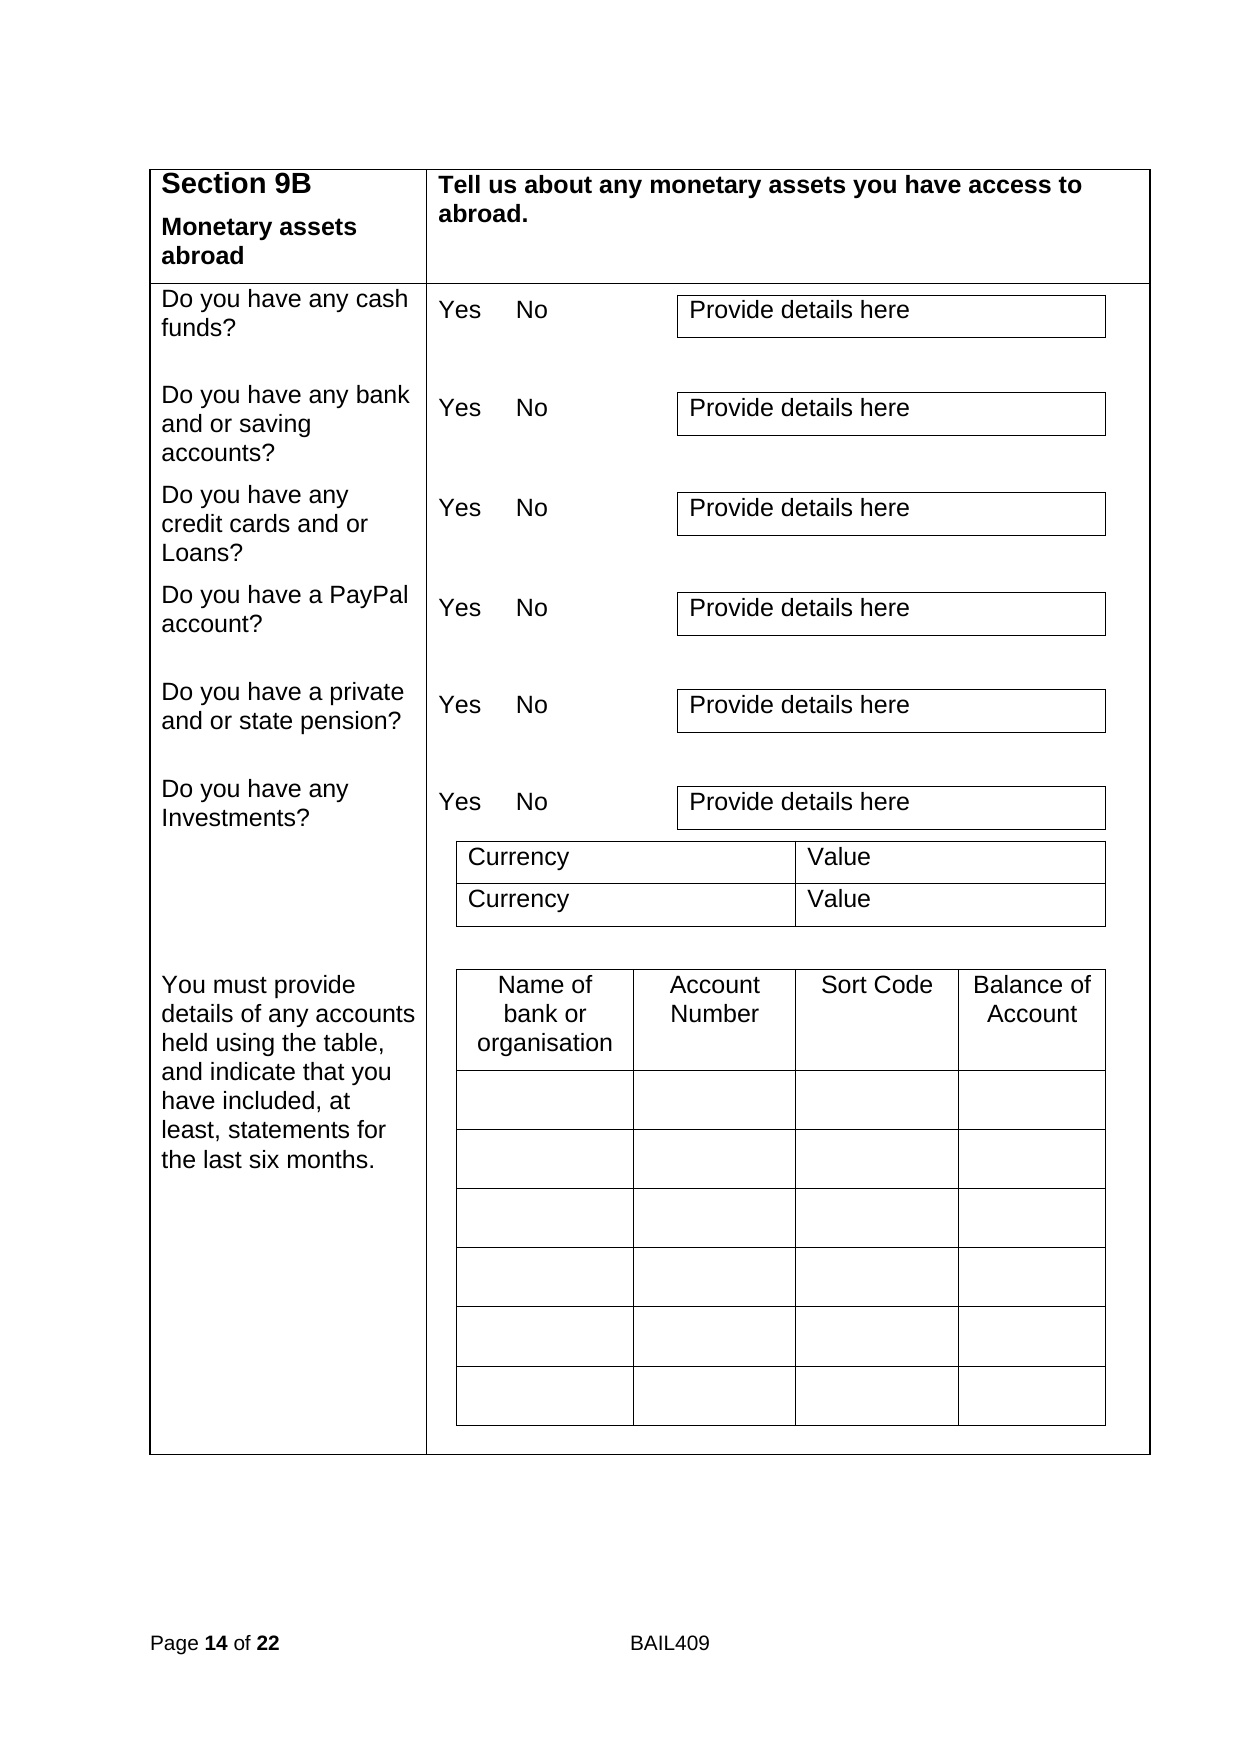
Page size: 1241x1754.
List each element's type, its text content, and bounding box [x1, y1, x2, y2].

table_cell [427, 1366, 456, 1425]
table_cell [1106, 1247, 1149, 1306]
table_cell [796, 1071, 958, 1129]
table_cell Provide details here [678, 393, 1105, 434]
table_cell [1106, 1129, 1149, 1188]
table_cell [1106, 295, 1149, 337]
table_cell [427, 1425, 456, 1454]
table_cell [634, 580, 678, 592]
table_cell [427, 535, 633, 580]
table_cell Do you have any cash funds? [151, 284, 426, 380]
table_cell [1106, 883, 1149, 926]
table_cell [427, 635, 633, 677]
table_cell [678, 338, 1106, 380]
table_cell [1106, 535, 1149, 580]
table_cell Sort Code [796, 970, 958, 1070]
table_cell [1106, 1188, 1149, 1247]
table_cell [959, 1071, 1105, 1129]
table_cell [634, 1248, 795, 1306]
table_cell [427, 380, 633, 392]
table_cell [796, 1248, 958, 1306]
table_cell [796, 1426, 958, 1454]
table_cell [634, 1367, 795, 1425]
table_cell [427, 1129, 456, 1188]
table_cell Value [796, 842, 1105, 883]
table_cell [1106, 580, 1149, 592]
table_cell [634, 337, 678, 380]
table_cell Do you have any Investments? [151, 774, 426, 969]
table_cell [634, 677, 678, 689]
table_cell [634, 492, 677, 534]
table_cell [634, 284, 678, 294]
table_cell [1106, 284, 1149, 294]
table_cell [634, 535, 678, 580]
table_cell Provide details here [678, 493, 1105, 534]
table_cell [427, 829, 633, 841]
table_cell Provide details here [678, 690, 1105, 732]
table_cell Yes No [427, 492, 633, 534]
table_cell You must provide details of any accounts held using the table, and indicate that you have included, at least, statements for the last six months. [151, 969, 426, 1454]
table_cell [634, 786, 677, 829]
table_cell [427, 926, 456, 969]
table_cell [427, 337, 633, 380]
table_cell [1106, 1306, 1149, 1366]
table_cell [1106, 592, 1149, 634]
table_cell [1106, 380, 1149, 392]
table_cell Currency [457, 842, 795, 883]
table_cell [958, 1426, 1106, 1454]
table_cell [796, 927, 1106, 969]
table_cell [456, 927, 796, 969]
table_cell [1106, 774, 1149, 786]
table_cell Currency [457, 884, 795, 926]
table_cell [959, 1189, 1105, 1247]
table_cell [796, 1130, 958, 1188]
table_cell [678, 536, 1106, 580]
table_cell Yes No [427, 689, 633, 732]
table_cell Yes No [427, 295, 633, 337]
table_cell [678, 580, 1106, 592]
table_cell [634, 1071, 795, 1129]
table_cell [634, 829, 678, 841]
table_cell [678, 284, 1106, 294]
table_cell [427, 1188, 456, 1247]
table_cell [1106, 829, 1149, 841]
table_cell [959, 1307, 1105, 1366]
table_cell [427, 1247, 456, 1306]
table_cell [427, 435, 633, 480]
table_cell [457, 1189, 633, 1247]
table_cell Yes No [427, 786, 633, 829]
table_cell [634, 295, 677, 337]
table_cell [1106, 337, 1149, 380]
table_cell [457, 1307, 633, 1366]
table_cell [634, 1130, 795, 1188]
table_cell [634, 392, 677, 434]
table_cell [634, 732, 678, 774]
table_cell [1106, 392, 1149, 434]
table_cell [959, 1130, 1105, 1188]
table_cell [427, 969, 456, 1070]
table_cell [457, 1367, 633, 1425]
table_cell [1106, 635, 1149, 677]
table_cell Do you have any credit cards and or Loans? [151, 480, 426, 580]
table_cell [1106, 480, 1149, 492]
table_cell [1106, 435, 1149, 480]
table_cell [634, 592, 677, 634]
table_cell [1106, 926, 1149, 969]
table_cell Yes No [427, 592, 633, 634]
table_cell Value [796, 884, 1105, 926]
table_cell [678, 774, 1106, 786]
table_cell [959, 1248, 1105, 1306]
table_cell [1106, 689, 1149, 732]
table_header Tell us about any monetary assets you have access to abroad. [427, 170, 1149, 283]
table_cell Do you have any bank and or saving accounts? [151, 380, 426, 480]
table_cell [634, 774, 678, 786]
table_cell [427, 883, 456, 926]
table_cell Yes No [427, 392, 633, 434]
table_cell [634, 1426, 796, 1454]
table_cell [634, 380, 678, 392]
table_cell [678, 677, 1106, 689]
table_cell Provide details here [678, 296, 1105, 337]
table_cell [678, 636, 1106, 677]
table_cell Do you have a private and or state pension? [151, 677, 426, 774]
table_cell [427, 480, 633, 492]
table_cell [959, 1367, 1105, 1425]
table_cell Do you have a PayPal account? [151, 580, 426, 677]
table_header Section 9B Monetary assets abroad [151, 170, 426, 283]
table_cell [1106, 1425, 1149, 1454]
table_cell [427, 774, 633, 786]
table_cell [678, 480, 1106, 492]
table_cell [1106, 786, 1149, 829]
table_cell [634, 635, 678, 677]
table_cell [456, 1426, 633, 1454]
table_cell [427, 732, 633, 774]
table_cell [796, 1307, 958, 1366]
table_cell [457, 1071, 633, 1129]
table_cell [427, 1306, 456, 1366]
table_cell [427, 580, 633, 592]
table_cell Provide details here [678, 787, 1105, 829]
table_cell [678, 380, 1106, 392]
table_cell [678, 830, 1106, 841]
table_cell [1106, 677, 1149, 689]
table_cell [634, 1189, 795, 1247]
table_cell Account Number [634, 970, 795, 1070]
table_cell Name of bank or organisation [457, 970, 633, 1070]
table_cell Provide details here [678, 593, 1105, 634]
table_cell [427, 677, 633, 689]
table_cell [678, 733, 1106, 774]
table_cell [1106, 841, 1149, 883]
table_cell Balance of Account [959, 970, 1105, 1070]
table_cell [427, 841, 456, 883]
table_cell [1106, 492, 1149, 534]
table_cell [1106, 1366, 1149, 1425]
table_cell [1106, 1070, 1149, 1129]
table_cell [634, 480, 678, 492]
table_cell [634, 435, 678, 480]
table_cell [796, 1189, 958, 1247]
table_cell [1106, 969, 1149, 1070]
table_cell [457, 1248, 633, 1306]
table_cell [427, 1070, 456, 1129]
table_cell [1106, 732, 1149, 774]
table_cell [427, 284, 633, 294]
table_cell [796, 1367, 958, 1425]
table_cell [457, 1130, 633, 1188]
table_cell [678, 436, 1106, 480]
table_cell [634, 689, 677, 732]
table_cell [634, 1307, 795, 1366]
